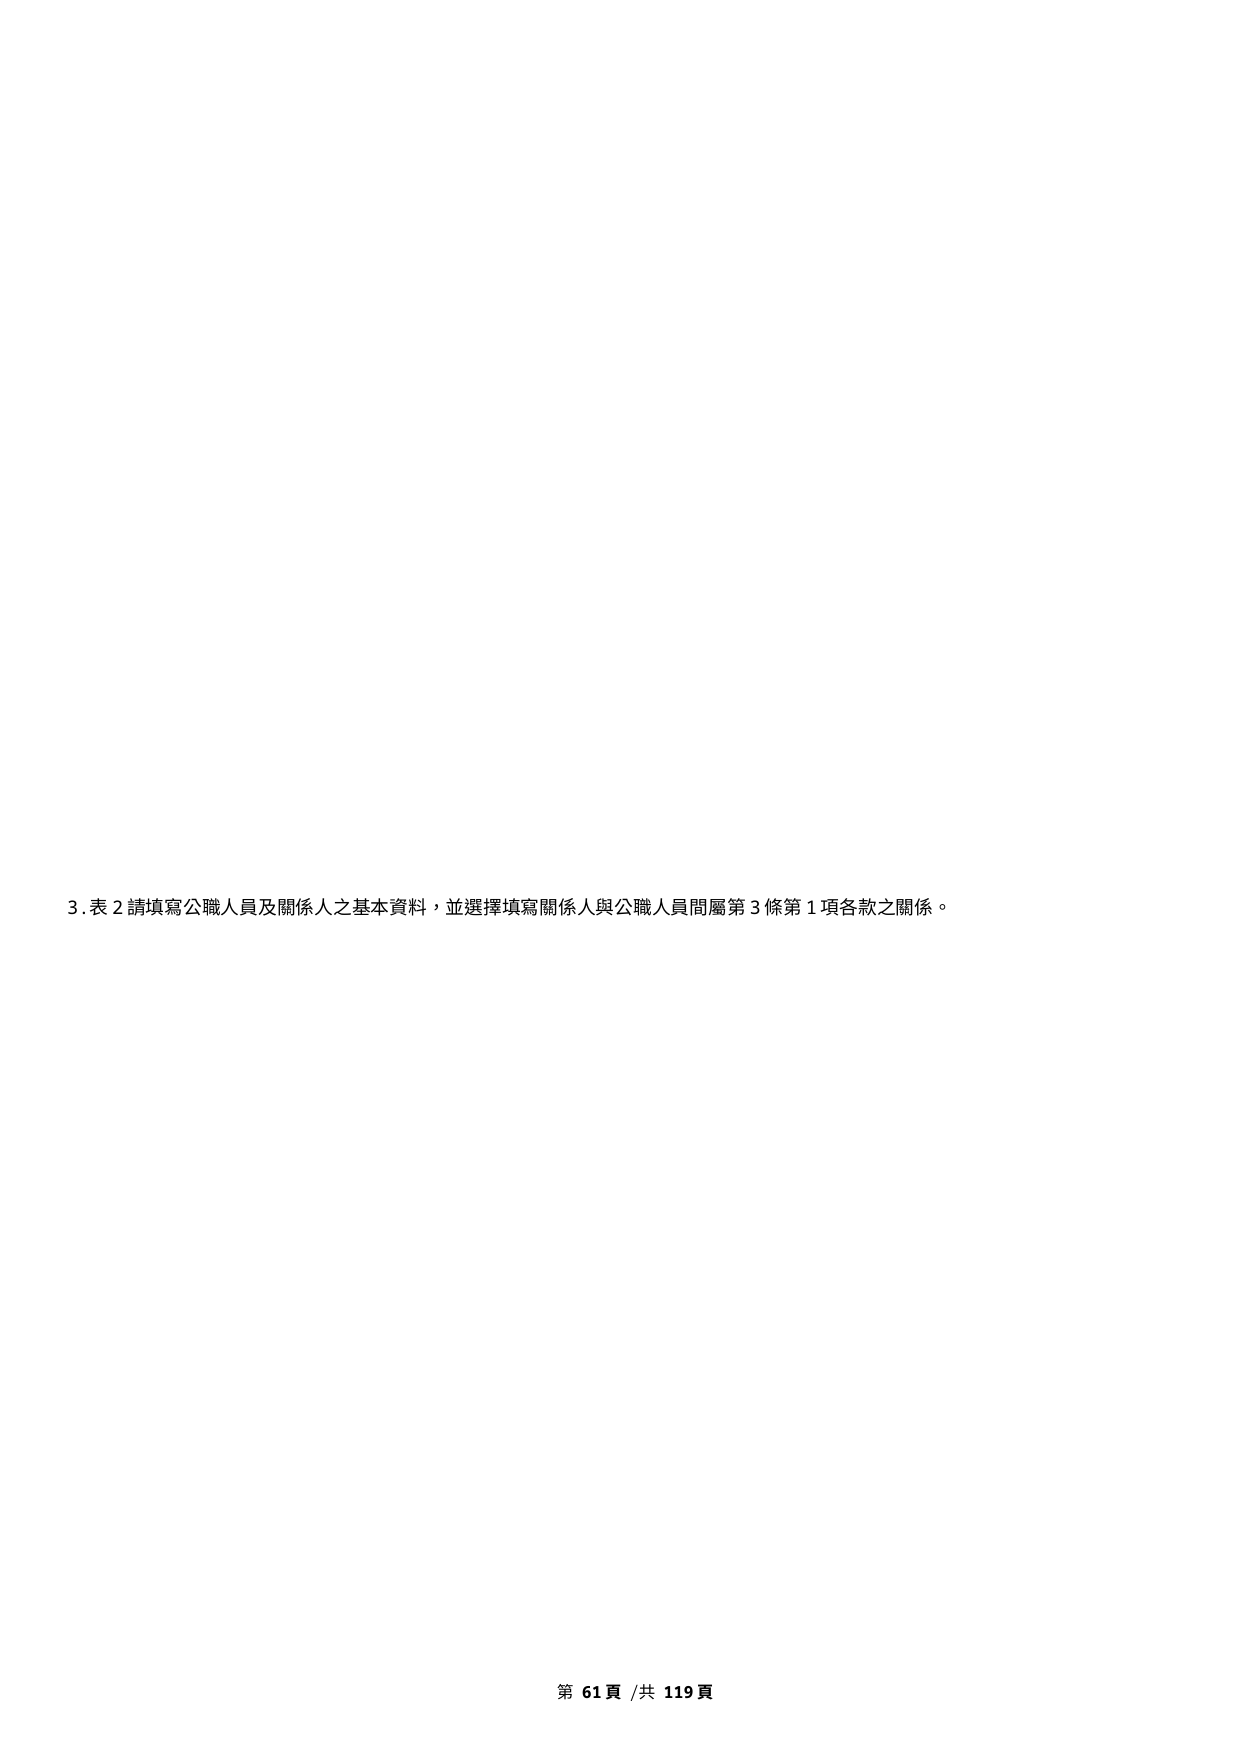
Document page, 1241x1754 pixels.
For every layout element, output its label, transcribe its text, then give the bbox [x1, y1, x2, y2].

text 3.表2請填寫公職人員及關係人之基本資料，並選擇填寫關係人與公職人員間屬第3條第1項各款之關係。 [44, 865, 1240, 927]
